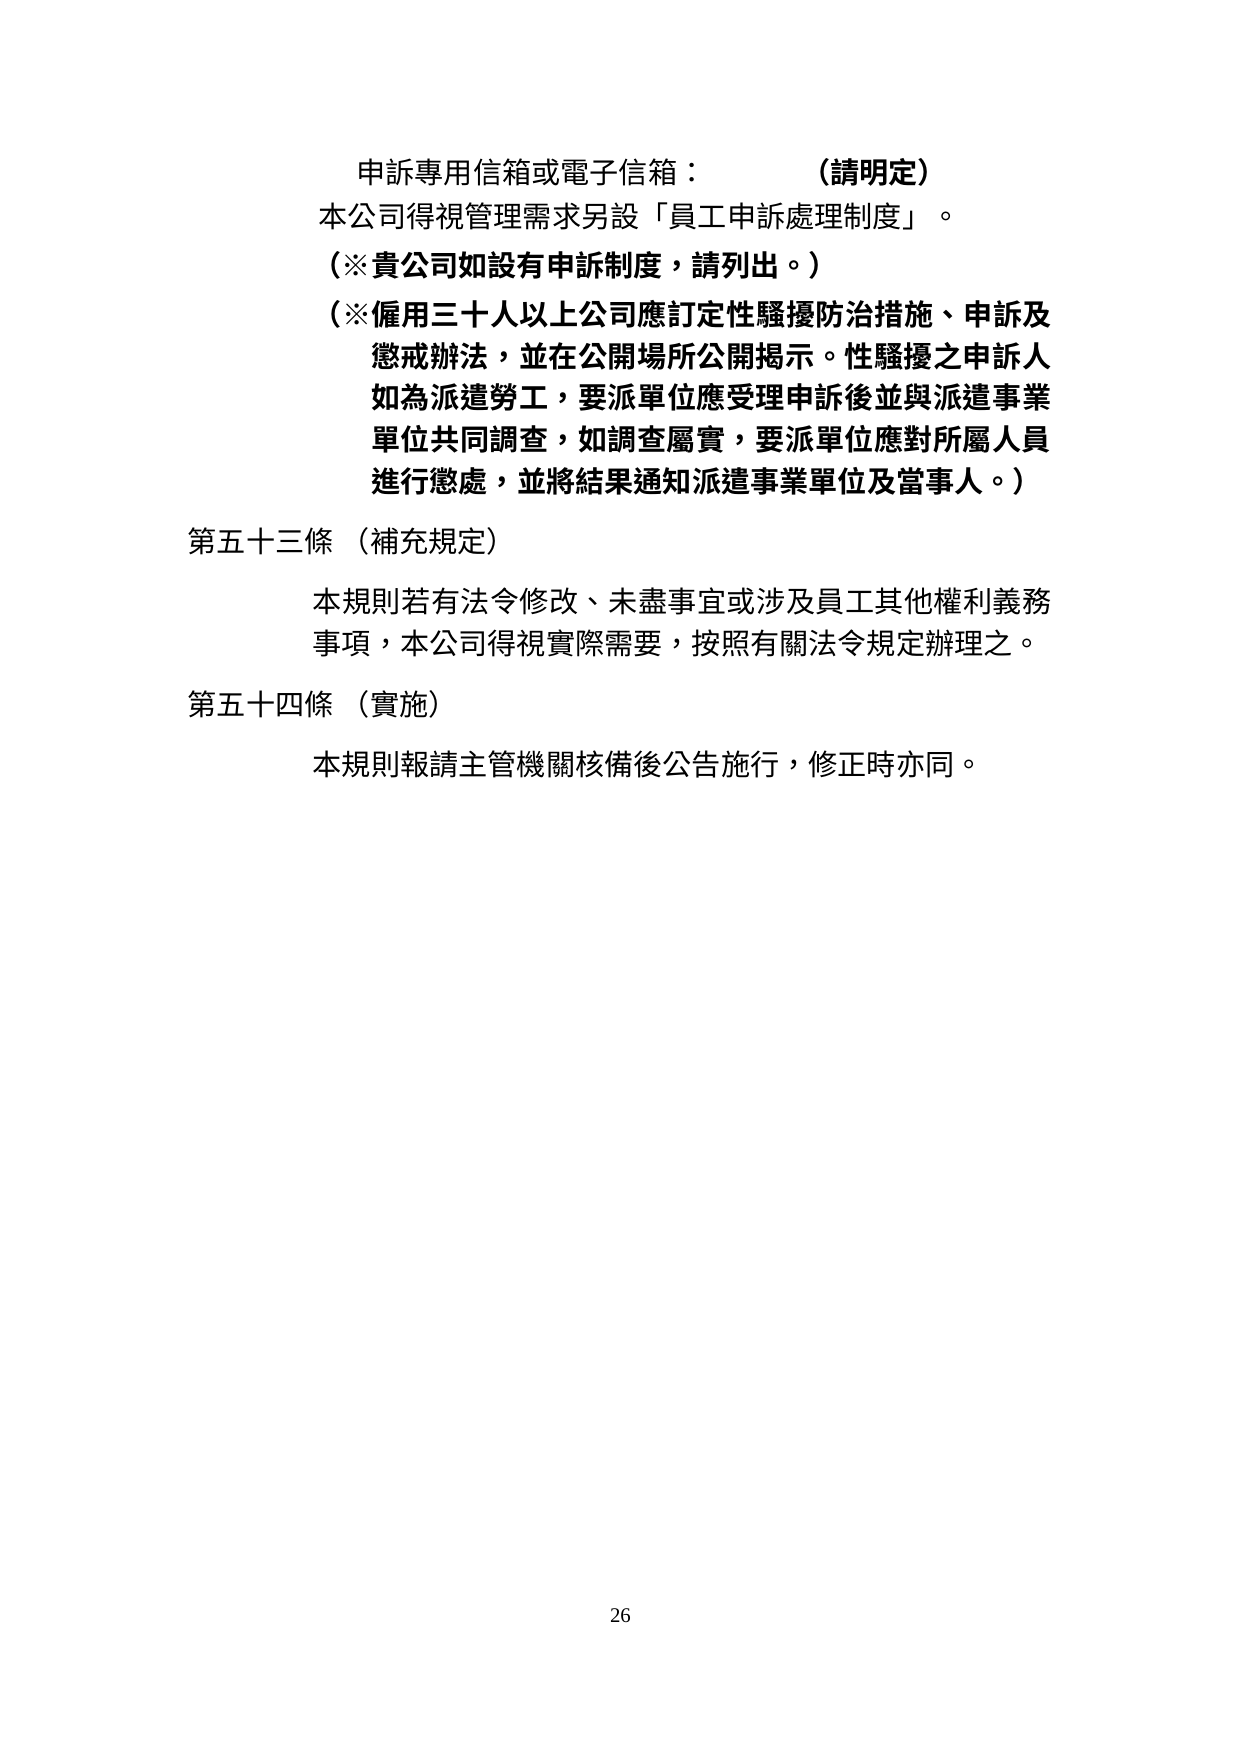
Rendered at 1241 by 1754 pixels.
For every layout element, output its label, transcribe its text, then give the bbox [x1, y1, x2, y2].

text （※僱用三十人以上公司應訂定性騷擾防治措施、申訴及懲戒辦法，並在公開場所公開揭示。性騷擾之申訴人如為派遣勞工，要派單位應受理申訴後並與派遣事業單位共同調查，如調查屬實，要派單位應對所屬人員進行懲處，並將結果通知派遣事業單位及當事人。） [312, 292, 1053, 500]
text 申訴專用信箱或電子信箱： （請明定） [337, 150, 1053, 192]
text 第五十三條 （補充規定） [187, 519, 1053, 561]
text （※貴公司如設有申訴制度，請列出。） [312, 243, 1053, 284]
text 第五十四條 （實施） [187, 682, 1053, 723]
text 本規則若有法令修改、未盡事宜或涉及員工其他權利義務事項，本公司得視實際需要，按照有關法令規定辦理之。 [312, 579, 1053, 663]
text 本規則報請主管機關核備後公告施行，修正時亦同。 [312, 742, 1053, 784]
text 本公司得視管理需求另設「員工申訴處理制度」。 [318, 194, 1053, 235]
